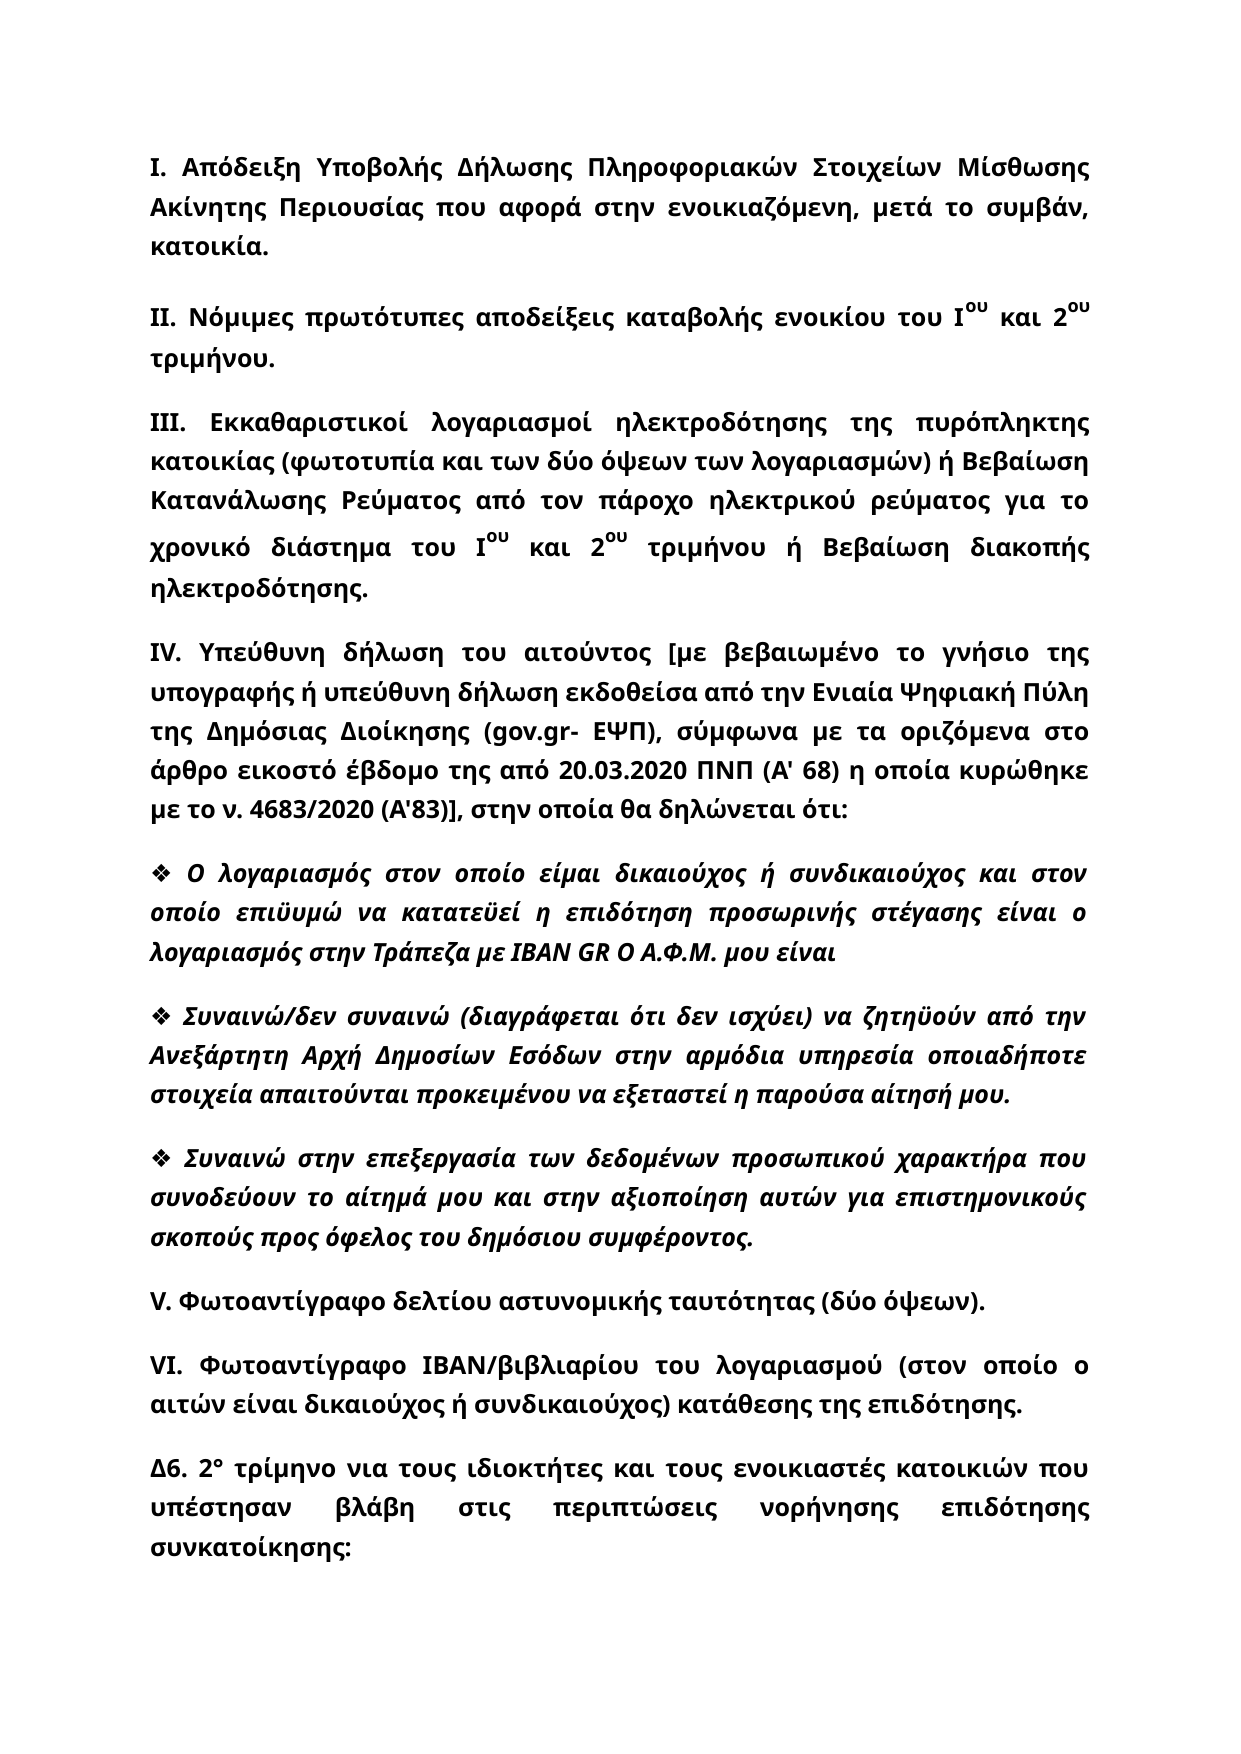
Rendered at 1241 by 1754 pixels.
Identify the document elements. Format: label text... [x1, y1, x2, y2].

text ❖ Συναινώ/δεν συναινώ (διαγράφεται ότι δεν ισχύει) να ζητηϋούν από την Ανεξάρτητη Αρχή Δημοσίων Εσόδων στην αρμόδια υπηρεσία οποιαδήποτε στοιχεία απαιτούνται προκειμένου να εξεταστεί η παρούσα αίτησή μου. [150, 998, 1090, 1111]
text V. Φωτοαντίγραφο δελτίου αστυνομικής ταυτότητας (δύο όψεων). [150, 1283, 1090, 1317]
text ❖ Ο λογαριασμός στον οποίο είμαι δικαιούχος ή συνδικαιούχος και στον οποίο επιϋυμώ να κατατεϋεί η επιδότηση προσωρινής στέγασης είναι ο λογαριασμός στην Τράπεζα με IBAN GR Ο Α.Φ.Μ. μου είναι [150, 856, 1090, 968]
text ❖ Συναινώ στην επεξεργασία των δεδομένων προσωπικού χαρακτήρα που συνοδεύουν το αίτημά μου και στην αξιοποίηση αυτών για επιστημονικούς σκοπούς προς όφελος του δημόσιου συμφέροντος. [150, 1141, 1090, 1253]
text III. Εκκαθαριστικοί λογαριασμοί ηλεκτροδότησης της πυρόπληκτης κατοικίας (φωτοτυπία και των δύο όψεων των λογαριασμών) ή Βεβαίωση Κατανάλωσης Ρεύματος από τον πάροχο ηλεκτρικού ρεύματος για το χρονικό διάστημα του Iου και 2ου τριμήνου ή Βεβαίωση διακοπής ηλεκτροδότησης. [150, 404, 1090, 605]
text I. Απόδειξη Υποβολής Δήλωσης Πληροφοριακών Στοιχείων Μίσθωσης Ακίνητης Περιουσίας που αφορά στην ενοικιαζόμενη, μετά το συμβάν, κατοικία. [150, 150, 1090, 262]
text Δ6. 2° τρίμηνο νια τους ιδιοκτήτες και τους ενοικιαστές κατοικιών που υπέστησαν βλάβη στις περιπτώσεις νορήνησης επιδότησης συνκατοίκησης: [150, 1451, 1090, 1563]
text IV. Υπεύθυνη δήλωση του αιτούντος [με βεβαιωμένο το γνήσιο της υπογραφής ή υπεύθυνη δήλωση εκδοθείσα από την Ενιαία Ψηφιακή Πύλη της Δημόσιας Διοίκησης (gov.gr- ΕΨΠ), σύμφωνα με τα οριζόμενα στο άρθρο εικοστό έβδομο της από 20.03.2020 ΠΝΠ (Α' 68) η οποία κυρώθηκε με το ν. 4683/2020 (Α'83)], στην οποία θα δηλώνεται ότι: [150, 635, 1090, 826]
text VI. Φωτοαντίγραφο ΙΒΑΝ/βιβλιαρίου του λογαριασμού (στον οποίο ο αιτών είναι δικαιούχος ή συνδικαιούχος) κατάθεσης της επιδότησης. [150, 1347, 1090, 1421]
text II. Νόμιμες πρωτότυπες αποδείξεις καταβολής ενοικίου του Iου και 2ου τριμήνου. [150, 292, 1090, 374]
